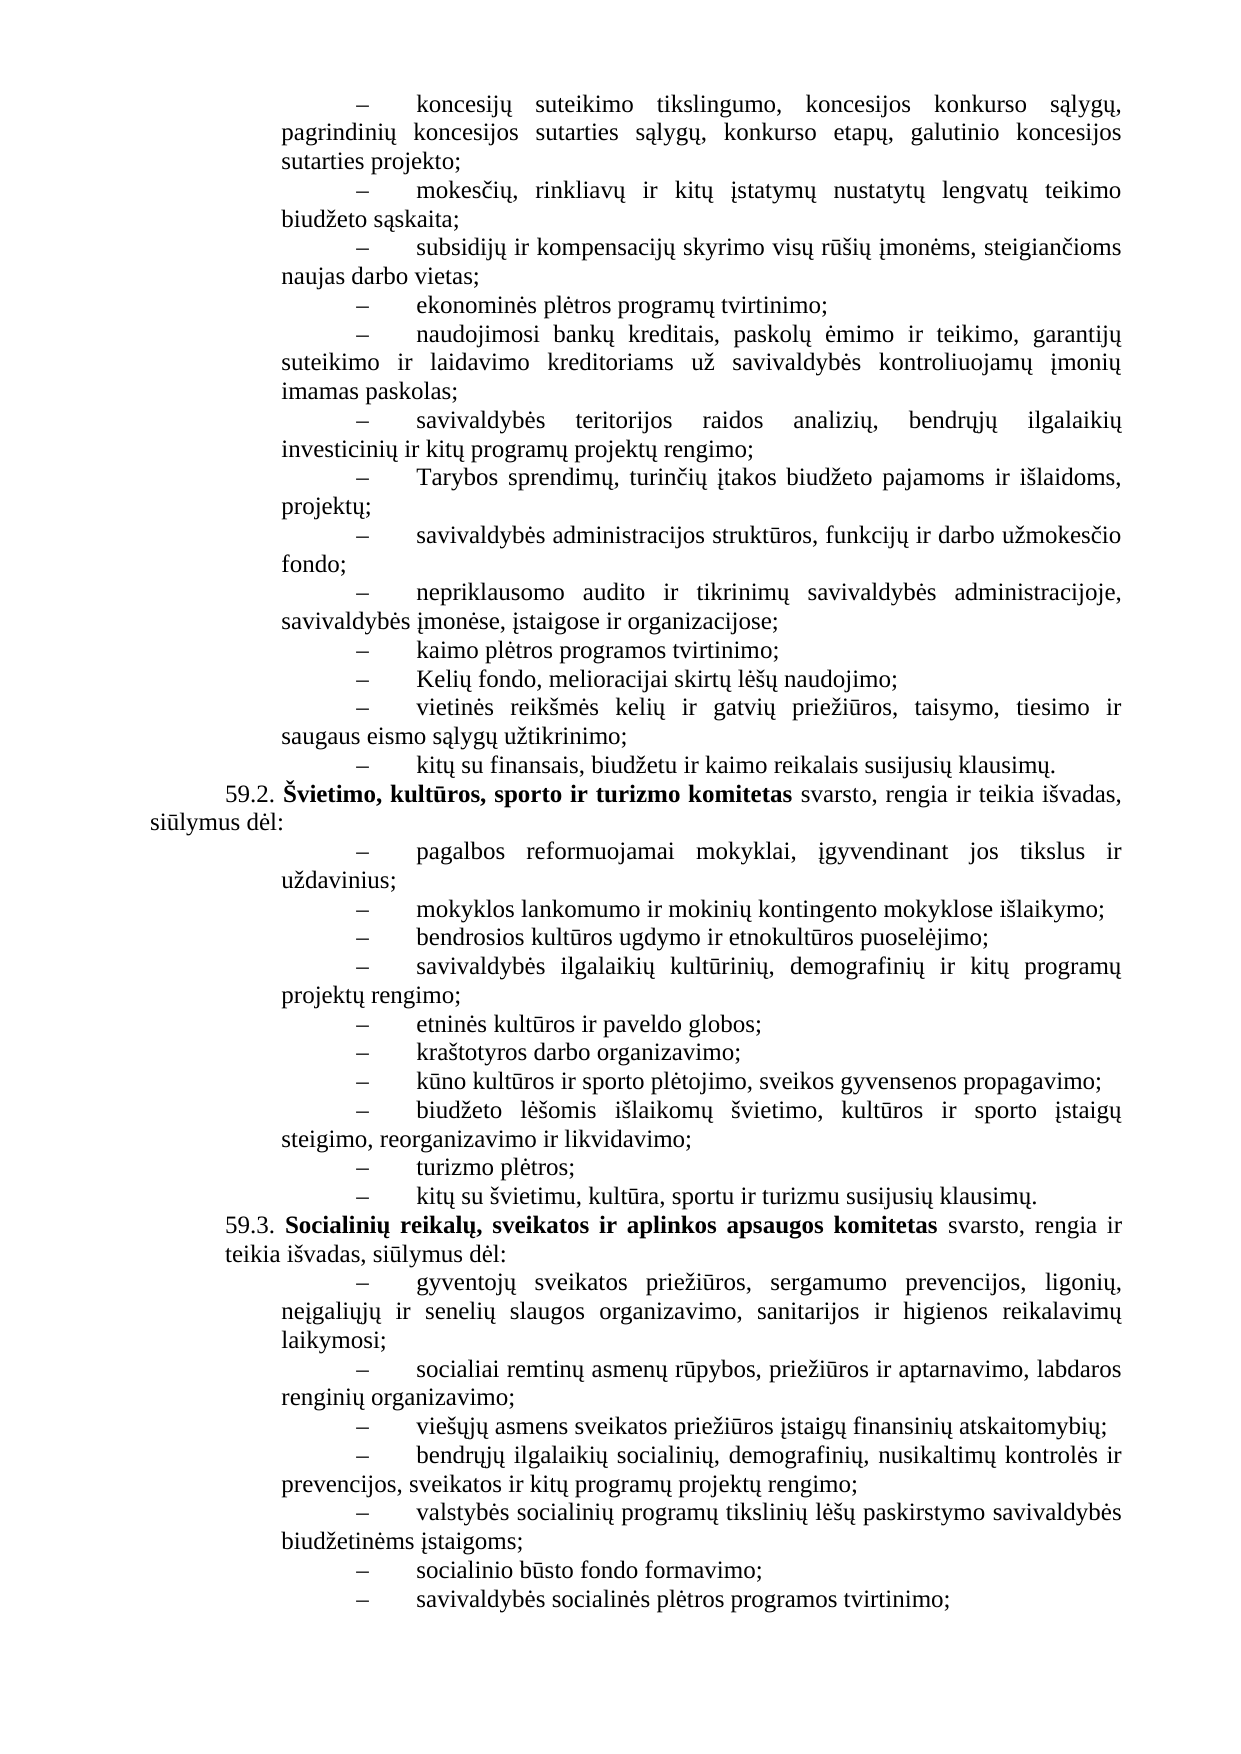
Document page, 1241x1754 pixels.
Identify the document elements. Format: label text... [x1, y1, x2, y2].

text – kaimo plėtros programos tvirtinimo; [281, 635, 1122, 664]
text – socialiai remtinų asmenų rūpybos, priežiūros ir aptarnavimo, labdaros renginių organizavimo; [281, 1354, 1122, 1411]
text – kraštotyros darbo organizavimo; [281, 1037, 1122, 1066]
text – pagalbos reformuojamai mokyklai, įgyvendinant jos tikslus ir uždavinius; [281, 836, 1122, 894]
text – socialinio būsto fondo formavimo; [281, 1555, 1122, 1584]
text – naudojimosi bankų kreditais, paskolų ėmimo ir teikimo, garantijų suteikimo ir laidavimo kreditoriams už savivaldybės kontroliuojamų įmonių imamas paskolas; [281, 319, 1122, 405]
text – vietinės reikšmės kelių ir gatvių priežiūros, taisymo, tiesimo ir saugaus eismo sąlygų užtikrinimo; [281, 692, 1122, 750]
text – mokyklos lankomumo ir mokinių kontingento mokyklose išlaikymo; [281, 894, 1122, 922]
text – Tarybos sprendimų, turinčių įtakos biudžeto pajamoms ir išlaidoms, projektų; [281, 462, 1122, 520]
text – valstybės socialinių programų tikslinių lėšų paskirstymo savivaldybės biudžetinėms įstaigoms; [281, 1497, 1122, 1555]
text 59.3. Socialinių reikalų, sveikatos ir aplinkos apsaugos komitetas svarsto, rengia ir teikia išvadas, siūlymus dėl: [225, 1210, 1122, 1267]
text – bendrosios kultūros ugdymo ir etnokultūros puoselėjimo; [281, 922, 1122, 951]
text – viešųjų asmens sveikatos priežiūros įstaigų finansinių atskaitomybių; [281, 1411, 1122, 1440]
text – kūno kultūros ir sporto plėtojimo, sveikos gyvensenos propagavimo; [281, 1066, 1122, 1095]
text – savivaldybės ilgalaikių kultūrinių, demografinių ir kitų programų projektų rengimo; [281, 951, 1122, 1009]
text – savivaldybės teritorijos raidos analizių, bendrųjų ilgalaikių investicinių ir kitų programų projektų rengimo; [281, 405, 1122, 462]
text – subsidijų ir kompensacijų skyrimo visų rūšių įmonėms, steigiančioms naujas darbo vietas; [281, 232, 1122, 290]
text – turizmo plėtros; [281, 1152, 1122, 1181]
text – kitų su švietimu, kultūra, sportu ir turizmu susijusių klausimų. [281, 1181, 1122, 1210]
text – nepriklausomo audito ir tikrinimų savivaldybės administracijoje, savivaldybės įmonėse, įstaigose ir organizacijose; [281, 577, 1122, 635]
text – savivaldybės socialinės plėtros programos tvirtinimo; [281, 1584, 1122, 1612]
text – gyventojų sveikatos priežiūros, sergamumo prevencijos, ligonių, neįgaliųjų ir senelių slaugos organizavimo, sanitarijos ir higienos reikalavimų laikymosi; [281, 1267, 1122, 1354]
text – koncesijų suteikimo tikslingumo, koncesijos konkurso sąlygų, pagrindinių koncesijos sutarties sąlygų, konkurso etapų, galutinio koncesijos sutarties projekto; [281, 89, 1122, 175]
text – ekonominės plėtros programų tvirtinimo; [281, 290, 1122, 319]
text – etninės kultūros ir paveldo globos; [281, 1009, 1122, 1037]
text – kitų su finansais, biudžetu ir kaimo reikalais susijusių klausimų. [281, 750, 1122, 779]
text – biudžeto lėšomis išlaikomų švietimo, kultūros ir sporto įstaigų steigimo, reorganizavimo ir likvidavimo; [281, 1095, 1122, 1152]
text 59.2. Švietimo, kultūros, sporto ir turizmo komitetas svarsto, rengia ir teikia išvadas, siūlymus dėl: [150, 779, 1122, 836]
text – mokesčių, rinkliavų ir kitų įstatymų nustatytų lengvatų teikimo biudžeto sąskaita; [281, 175, 1122, 232]
text – bendrųjų ilgalaikių socialinių, demografinių, nusikaltimų kontrolės ir prevencijos, sveikatos ir kitų programų projektų rengimo; [281, 1440, 1122, 1497]
text – Kelių fondo, melioracijai skirtų lėšų naudojimo; [281, 664, 1122, 692]
text – savivaldybės administracijos struktūros, funkcijų ir darbo užmokesčio fondo; [281, 520, 1122, 577]
